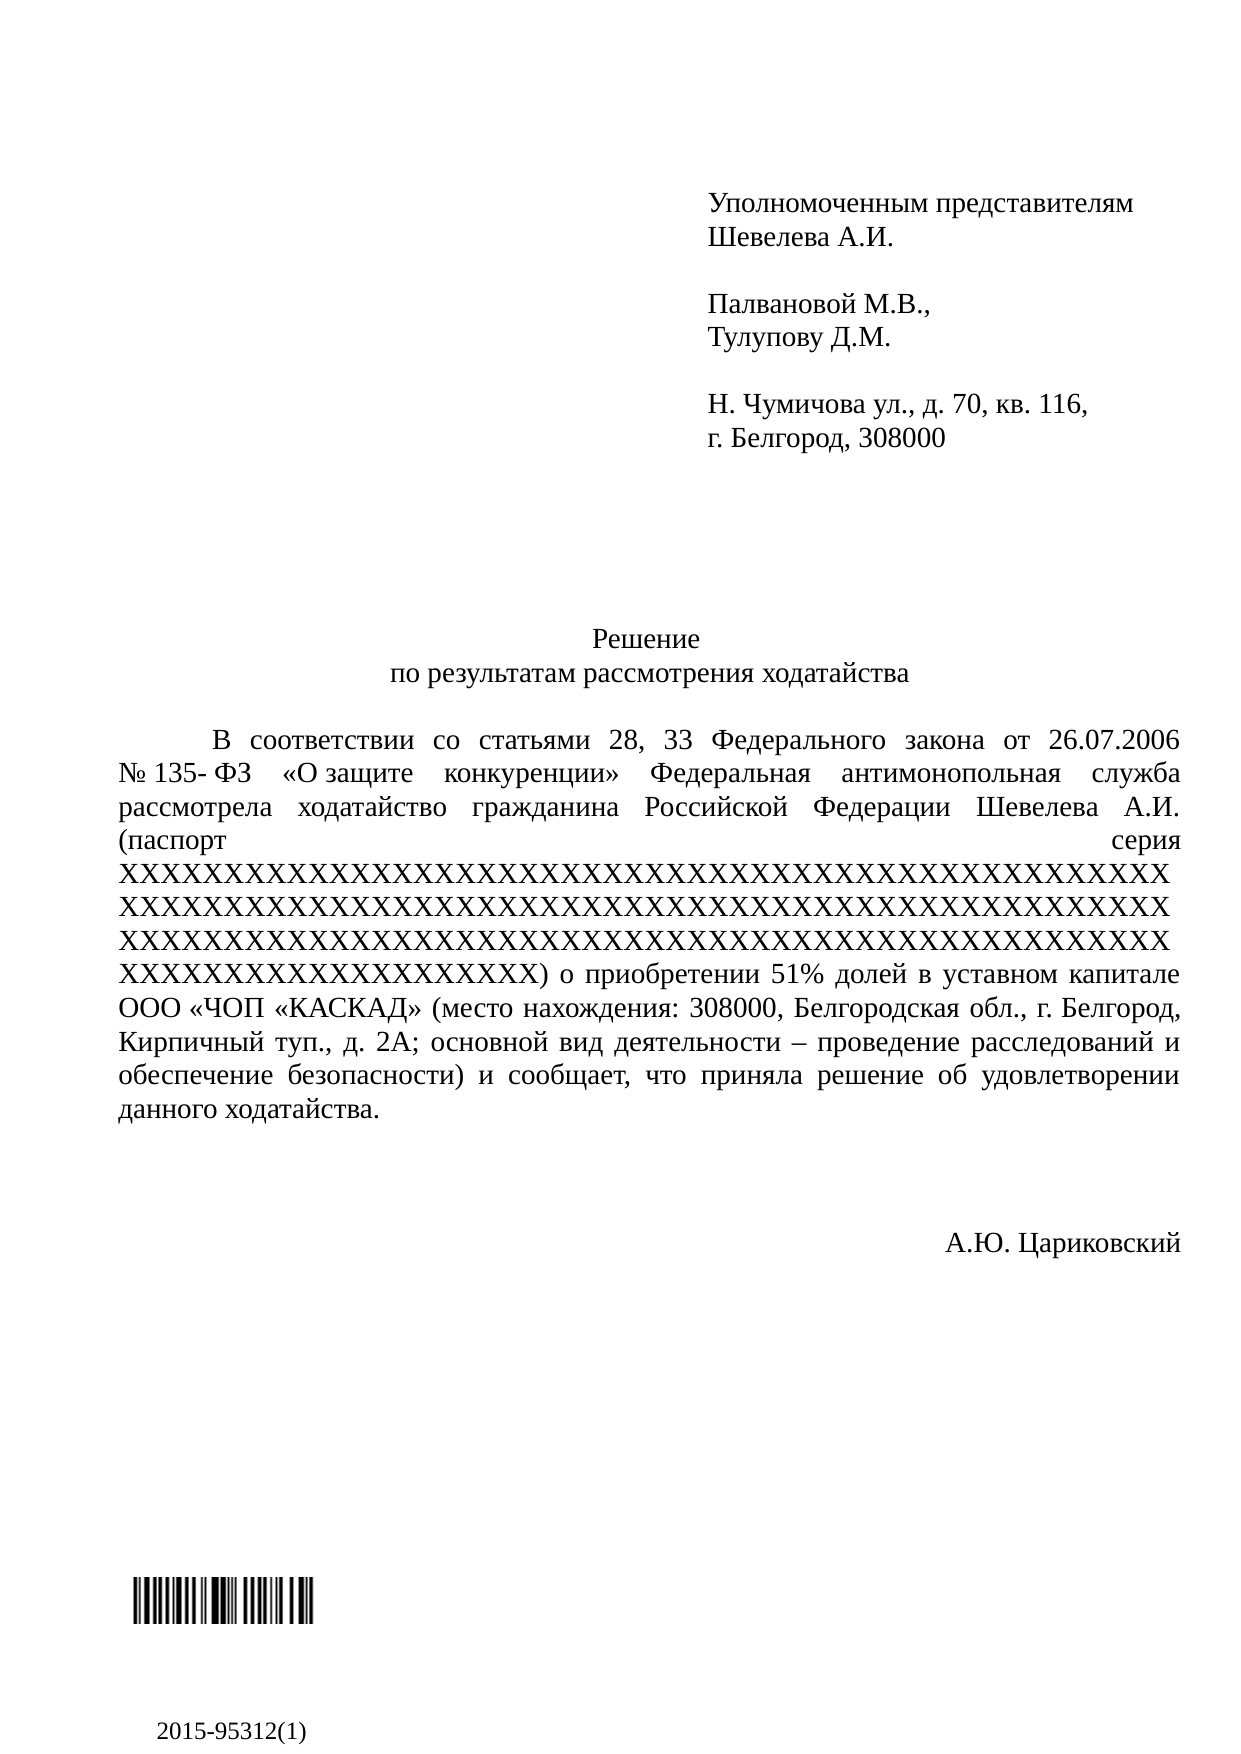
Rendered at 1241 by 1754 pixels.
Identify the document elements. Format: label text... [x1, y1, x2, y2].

text по результатам рассмотрения ходатайства [118, 655, 1181, 688]
text А.Ю. Цариковский [118, 1225, 1181, 1258]
text Уполномоченным представителям Шевелева А.И. [707, 185, 1181, 252]
text Палвановой М.В., [707, 286, 1181, 319]
text Н. Чумичова ул., д. 70, кв. 116, [707, 386, 1181, 420]
text Тулупову Д.М. [707, 319, 1181, 353]
text г. Белгород, 308000 [707, 420, 1181, 453]
text В соответствии со статьями 28, 33 Федерального закона от 26.07.2006 № 135- ФЗ «О защите конкуренции» Федеральная антимонопольная служба рассмотрела ходатайство гражданина Российской Федерации Шевелева А.И. (паспорт серия XXXXXXXXXXXXXXXXXXXXXXXXXXXXXXXXXXXXXXXXXXXXXXXXXXXXXXXXXXXXXXXXXXXXXXXXXXXXXXXXXXXXXXXXXXXXXXXXXXXXXXXXXXXXXXXXXXXXXXXXXXXXXXXXXXXXXXXXXXXXXXXXXXXXXXXXXXXXXXXXXXXXXXXXXX) о приобретении 51% долей в уставном капитале ООО «ЧОП «КАСКАД» (место нахождения: 308000, Белгородская обл., г. Белгород, Кирпичный туп., д. 2А; основной вид деятельности – проведение расследований и обеспечение безопасности) и сообщает, что приняла решение об удовлетворении данного ходатайства. [118, 722, 1181, 1124]
text Решение [118, 621, 1181, 655]
picture [118, 1577, 331, 1624]
